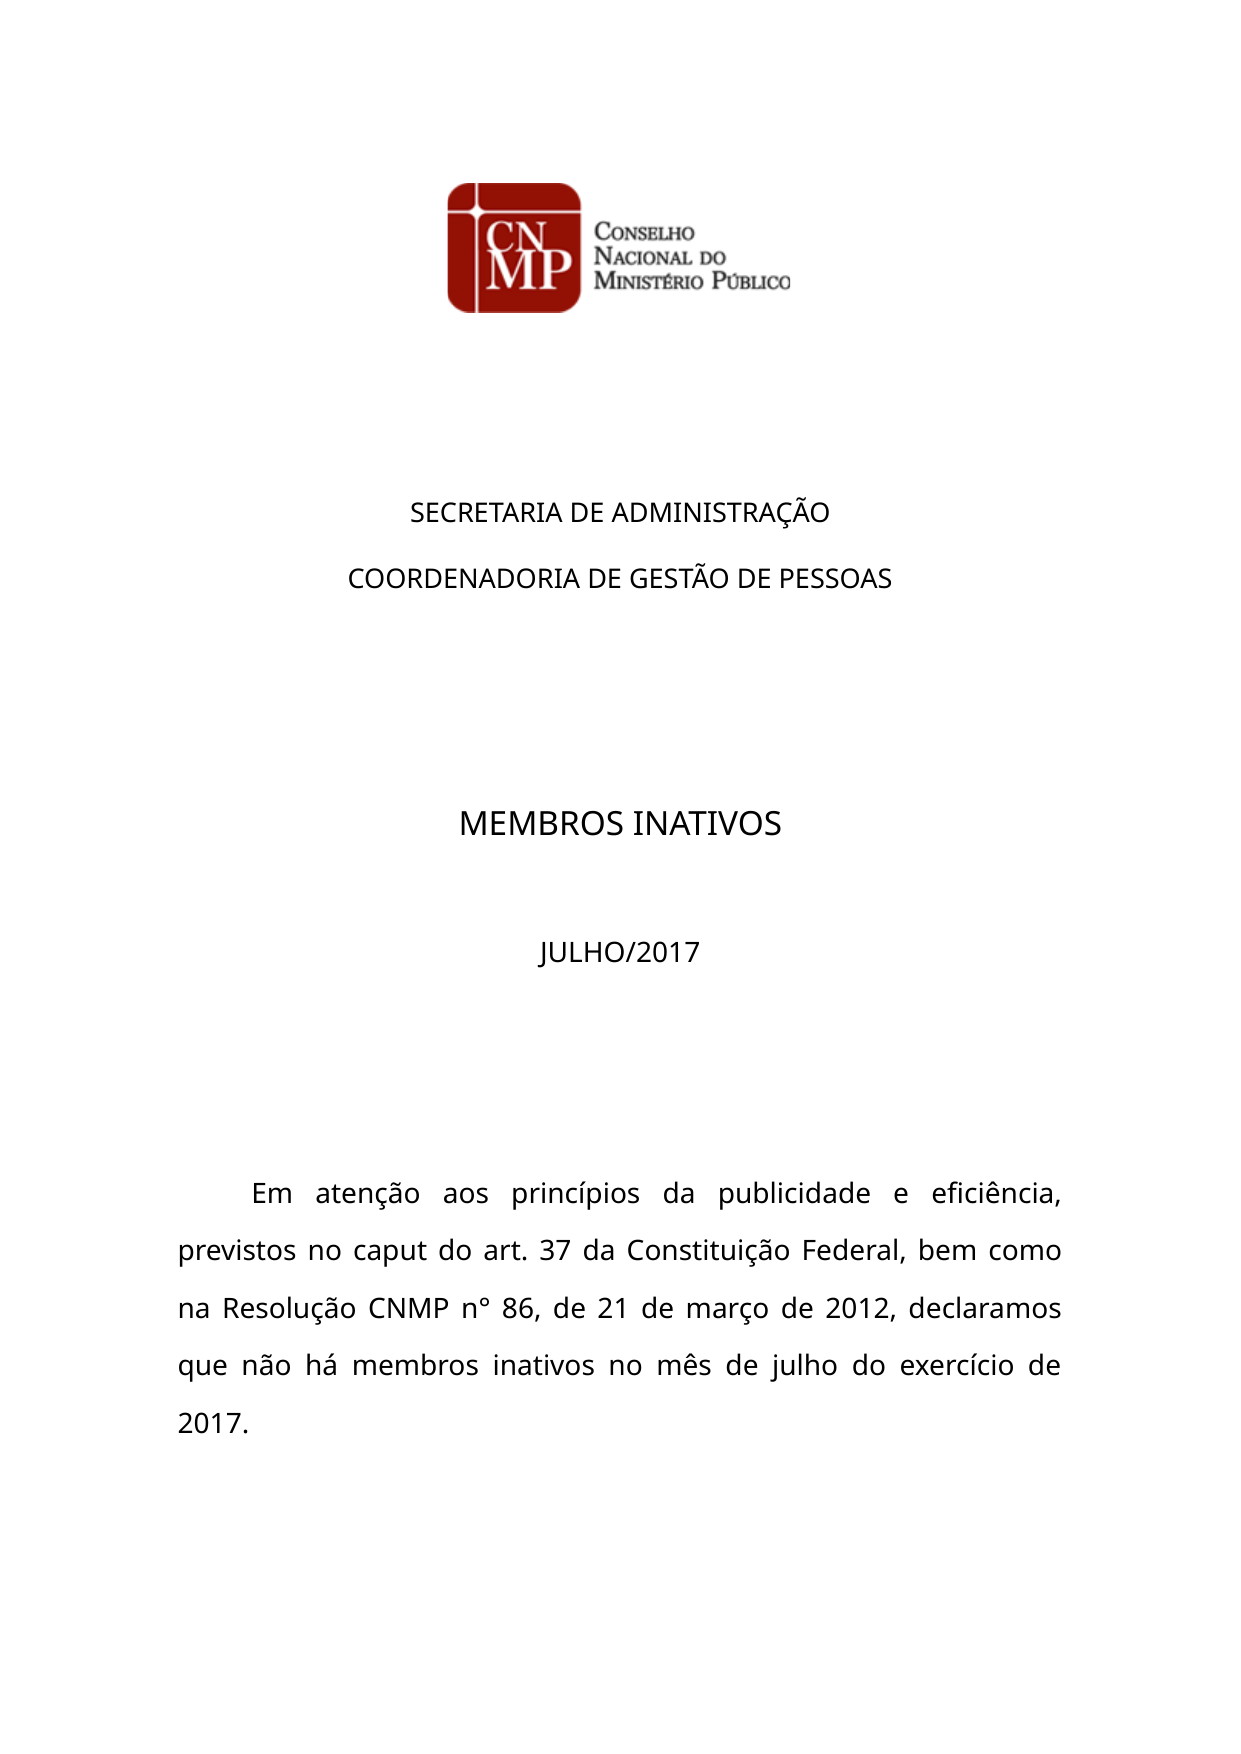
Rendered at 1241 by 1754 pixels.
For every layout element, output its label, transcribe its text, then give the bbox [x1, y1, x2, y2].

text JULHO/2017 [177, 932, 1063, 970]
text Em atenção aos princípios da publicidade e eficiência, previstos no caput do art. 37 da Constituição Federal, bem como na Resolução CNMP n° 86, de 21 de março de 2012, declaramos que não há membros inativos no mês de julho do exercício de 2017. [177, 1173, 1063, 1442]
text SECRETARIA DE ADMINISTRAÇÃO [177, 494, 1063, 531]
text MEMBROS INATIVOS [177, 799, 1063, 845]
text COORDENADORIA DE GESTÃO DE PESSOAS [177, 560, 1063, 597]
picture [447, 183, 791, 313]
